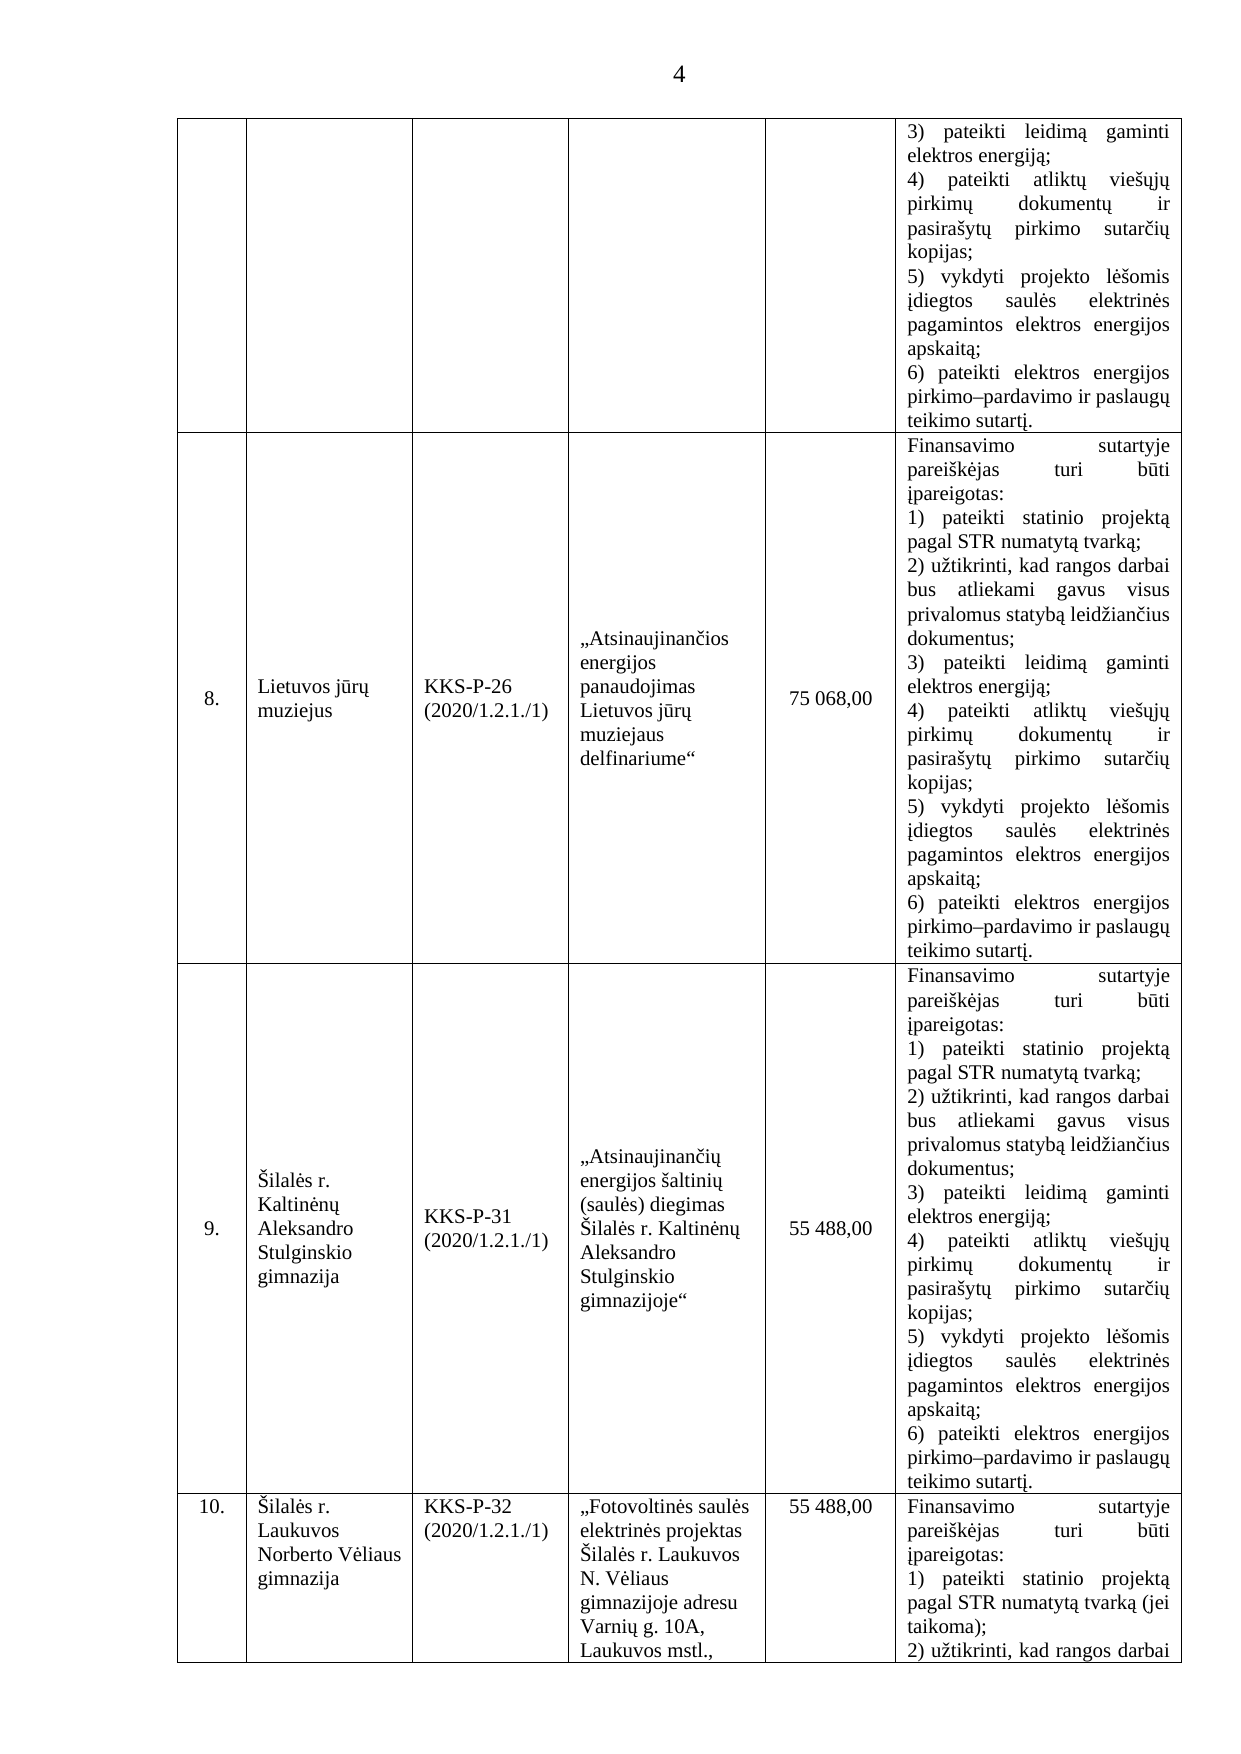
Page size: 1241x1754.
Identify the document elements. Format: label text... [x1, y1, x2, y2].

table_cell Finansavimo sutartyje pareiškėjas turi būti įpareigotas: 1) pateikti statinio projektą pagal STR numatytą tvarką (jei taikoma); 2) užtikrinti, kad rangos darbai [896, 1494, 1181, 1662]
table_cell 8. [178, 433, 246, 962]
table_cell „Fotovoltinės saulės elektrinės projektas Šilalės r. Laukuvos N. Vėliaus gimnazijoje adresu Varnių g. 10A, Laukuvos mstl., [569, 1494, 765, 1662]
table_cell „Atsinaujinančios energijos panaudojimas Lietuvos jūrų muziejaus delfinariume“ [569, 433, 765, 962]
table_cell Lietuvos jūrų muziejus [247, 433, 412, 962]
table_cell KKS-P-26 (2020/1.2.1./1) [413, 433, 568, 962]
table_cell 10. [178, 1494, 246, 1662]
table_cell KKS-P-31 (2020/1.2.1./1) [413, 964, 568, 1493]
table_cell 9. [178, 964, 246, 1493]
table_cell 55 488,00 [766, 964, 895, 1493]
table_cell „Atsinaujinančių energijos šaltinių (saulės) diegimas Šilalės r. Kaltinėnų Aleksandro Stulginskio gimnazijoje“ [569, 964, 765, 1493]
table_cell 55 488,00 [766, 1494, 895, 1662]
table_cell [247, 119, 412, 432]
table_cell 3) pateikti leidimą gaminti elektros energiją; 4) pateikti atliktų viešųjų pirkimų dokumentų ir pasirašytų pirkimo sutarčių kopijas; 5) vykdyti projekto lėšomis įdiegtos saulės elektrinės pagamintos elektros energijos apskaitą; 6) pateikti elektros energijos pirkimo–pardavimo ir paslaugų teikimo sutartį. [896, 119, 1181, 432]
table_cell Šilalės r. Kaltinėnų Aleksandro Stulginskio gimnazija [247, 964, 412, 1493]
table_cell Finansavimo sutartyje pareiškėjas turi būti įpareigotas: 1) pateikti statinio projektą pagal STR numatytą tvarką; 2) užtikrinti, kad rangos darbai bus atliekami gavus visus privalomus statybą leidžiančius dokumentus; 3) pateikti leidimą gaminti elektros energiją; 4) pateikti atliktų viešųjų pirkimų dokumentų ir pasirašytų pirkimo sutarčių kopijas; 5) vykdyti projekto lėšomis įdiegtos saulės elektrinės pagamintos elektros energijos apskaitą; 6) pateikti elektros energijos pirkimo–pardavimo ir paslaugų teikimo sutartį. [896, 433, 1181, 962]
table_cell Šilalės r. Laukuvos Norberto Vėliaus gimnazija [247, 1494, 412, 1662]
table_cell KKS-P-32 (2020/1.2.1./1) [413, 1494, 568, 1662]
table_cell [569, 119, 765, 432]
table_cell Finansavimo sutartyje pareiškėjas turi būti įpareigotas: 1) pateikti statinio projektą pagal STR numatytą tvarką; 2) užtikrinti, kad rangos darbai bus atliekami gavus visus privalomus statybą leidžiančius dokumentus; 3) pateikti leidimą gaminti elektros energiją; 4) pateikti atliktų viešųjų pirkimų dokumentų ir pasirašytų pirkimo sutarčių kopijas; 5) vykdyti projekto lėšomis įdiegtos saulės elektrinės pagamintos elektros energijos apskaitą; 6) pateikti elektros energijos pirkimo–pardavimo ir paslaugų teikimo sutartį. [896, 964, 1181, 1493]
table_cell [178, 119, 246, 432]
table_cell [766, 119, 895, 432]
table_cell [413, 119, 568, 432]
table_cell 75 068,00 [766, 433, 895, 962]
